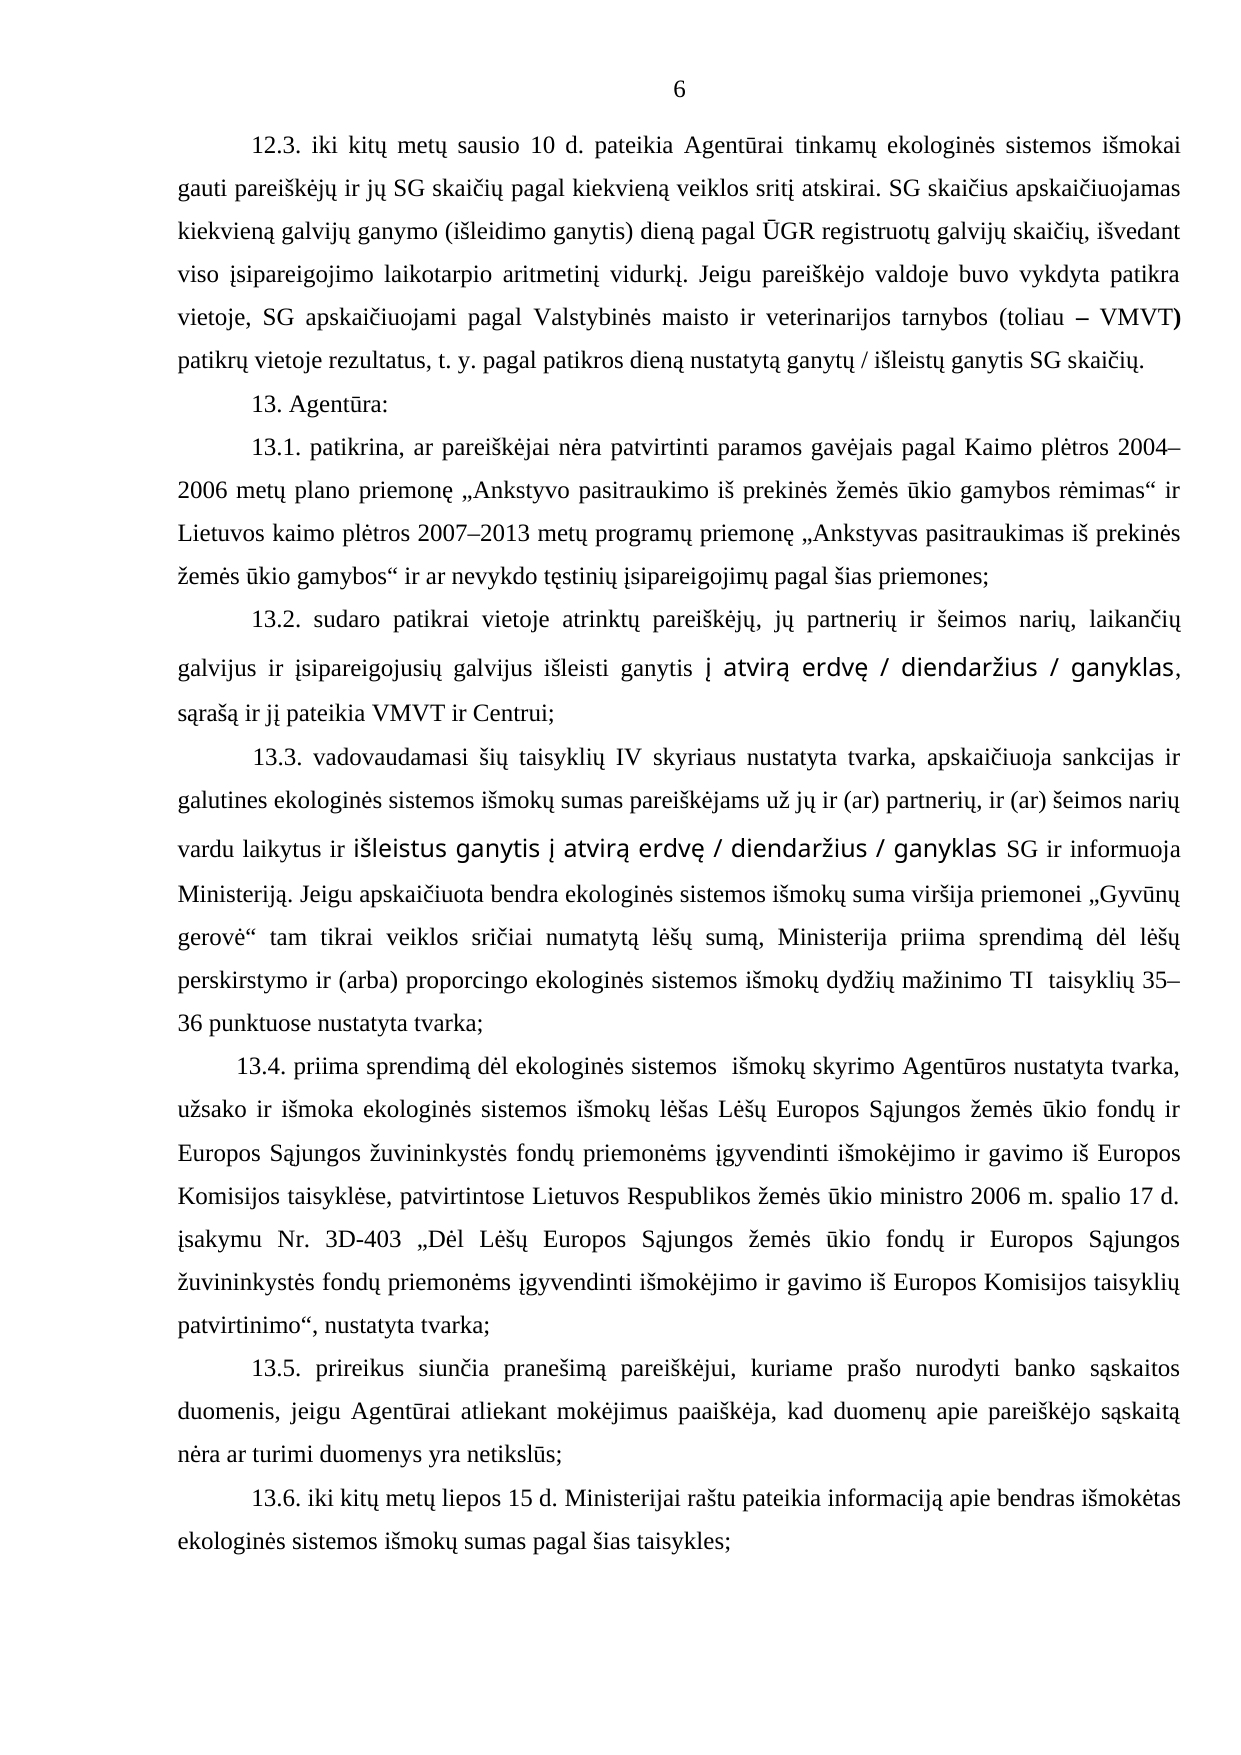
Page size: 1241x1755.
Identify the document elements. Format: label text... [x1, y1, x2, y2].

text 13.6. iki kitų metų liepos 15 d. Ministerijai raštu pateikia informaciją apie bendras išmokėtas ekologinės sistemos išmokų sumas pagal šias taisykles; [177, 1483, 1181, 1554]
text 12.3. iki kitų metų sausio 10 d. pateikia Agentūrai tinkamų ekologinės sistemos išmokai gauti pareiškėjų ir jų SG skaičių pagal kiekvieną veiklos sritį atskirai. SG skaičius apskaičiuojamas kiekvieną galvijų ganymo (išleidimo ganytis) dieną pagal ŪGR registruotų galvijų skaičių, išvedant viso įsipareigojimo laikotarpio aritmetinį vidurkį. Jeigu pareiškėjo valdoje buvo vykdyta patikra vietoje, SG apskaičiuojami pagal Valstybinės maisto ir veterinarijos tarnybos (toliau – VMVT) patikrų vietoje rezultatus, t. y. pagal patikros dieną nustatytą ganytų / išleistų ganytis SG skaičių. [177, 130, 1181, 374]
text 13.5. prireikus siunčia pranešimą pareiškėjui, kuriame prašo nurodyti banko sąskaitos duomenis, jeigu Agentūrai atliekant mokėjimus paaiškėja, kad duomenų apie pareiškėjo sąskaitą nėra ar turimi duomenys yra netikslūs; [177, 1353, 1181, 1468]
text 13.4. priima sprendimą dėl ekologinės sistemos išmokų skyrimo Agentūros nustatyta tvarka, užsako ir išmoka ekologinės sistemos išmokų lėšas Lėšų Europos Sąjungos žemės ūkio fondų ir Europos Sąjungos žuvininkystės fondų priemonėms įgyvendinti išmokėjimo ir gavimo iš Europos Komisijos taisyklėse, patvirtintose Lietuvos Respublikos žemės ūkio ministro 2006 m. spalio 17 d. įsakymu Nr. 3D-403 „Dėl Lėšų Europos Sąjungos žemės ūkio fondų ir Europos Sąjungos žuvininkystės fondų priemonėms įgyvendinti išmokėjimo ir gavimo iš Europos Komisijos taisyklių patvirtinimo“, nustatyta tvarka; [177, 1051, 1181, 1339]
text 13. Agentūra: [177, 389, 1181, 417]
text 13.1. patikrina, ar pareiškėjai nėra patvirtinti paramos gavėjais pagal Kaimo plėtros 2004–2006 metų plano priemonę „Ankstyvo pasitraukimo iš prekinės žemės ūkio gamybos rėmimas“ ir Lietuvos kaimo plėtros 2007–2013 metų programų priemonę „Ankstyvas pasitraukimas iš prekinės žemės ūkio gamybos“ ir ar nevykdo tęstinių įsipareigojimų pagal šias priemones; [177, 432, 1181, 590]
text 13.3. vadovaudamasi šių taisyklių IV skyriaus nustatyta tvarka, apskaičiuoja sankcijas ir galutines ekologinės sistemos išmokų sumas pareiškėjams už jų ir (ar) partnerių, ir (ar) šeimos narių vardu laikytus ir išleistus ganytis į atvirą erdvę / diendaržius / ganyklas SG ir informuoja Ministeriją. Jeigu apskaičiuota bendra ekologinės sistemos išmokų suma viršija priemonei „Gyvūnų gerovė“ tam tikrai veiklos sričiai numatytą lėšų sumą, Ministerija priima sprendimą dėl lėšų perskirstymo ir (arba) proporcingo ekologinės sistemos išmokų dydžių mažinimo TI taisyklių 35–36 punktuose nustatyta tvarka; [177, 742, 1181, 1037]
text 13.2. sudaro patikrai vietoje atrinktų pareiškėjų, jų partnerių ir šeimos narių, laikančių galvijus ir įsipareigojusių galvijus išleisti ganytis į atvirą erdvę / diendaržius / ganyklas, sąrašą ir jį pateikia VMVT ir Centrui; [177, 604, 1181, 727]
